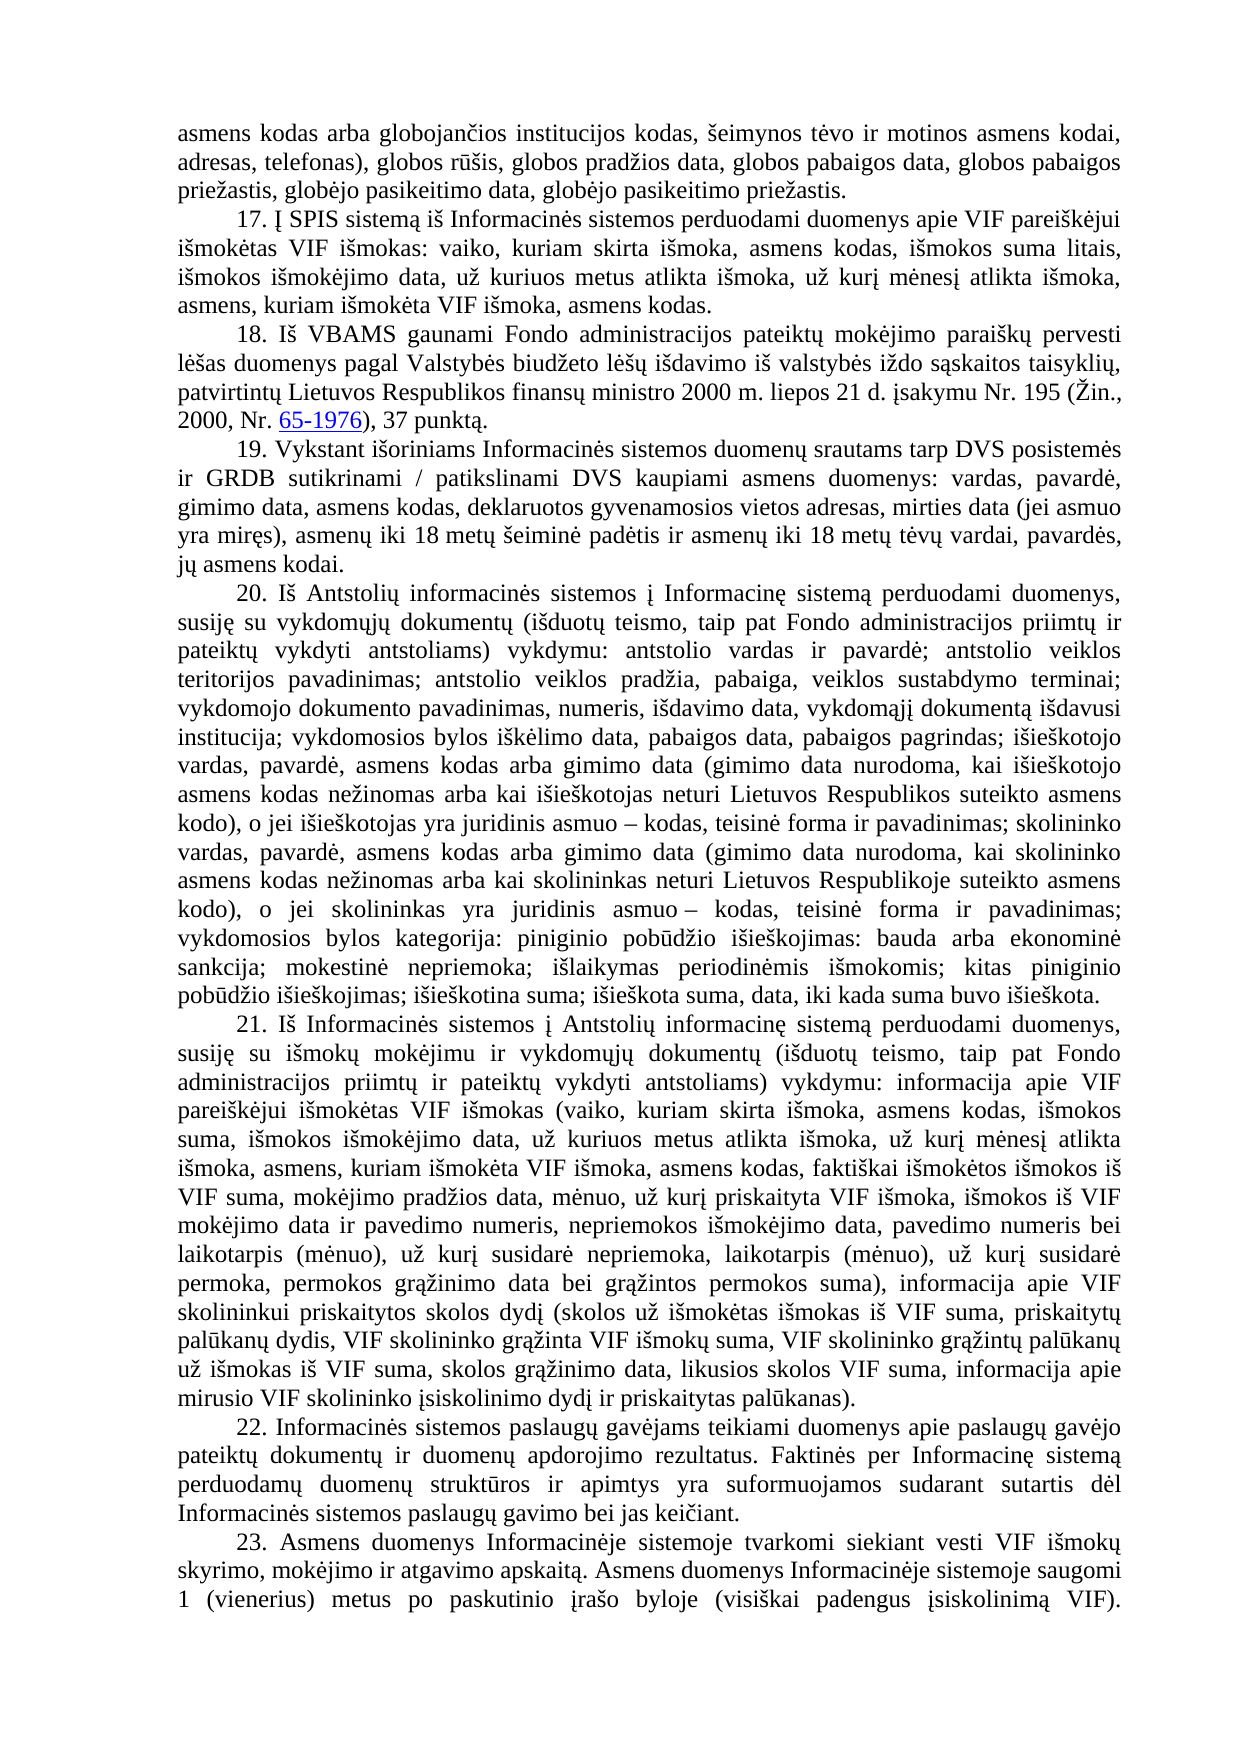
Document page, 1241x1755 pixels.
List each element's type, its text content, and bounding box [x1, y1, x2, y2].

text asmens kodas arba globojančios institucijos kodas, šeimynos tėvo ir motinos asmens kodai, adresas, telefonas), globos rūšis, globos pradžios data, globos pabaigos data, globos pabaigos priežastis, globėjo pasikeitimo data, globėjo pasikeitimo priežastis. [177, 118, 1122, 204]
text 18. Iš VBAMS gaunami Fondo administracijos pateiktų mokėjimo paraiškų pervesti lėšas duomenys pagal Valstybės biudžeto lėšų išdavimo iš valstybės iždo sąskaitos taisyklių, patvirtintų Lietuvos Respublikos finansų ministro 2000 m. liepos 21 d. įsakymu Nr. 195 (Žin., 2000, Nr. 65-1976), 37 punktą. [177, 319, 1122, 434]
text 21. Iš Informacinės sistemos į Antstolių informacinę sistemą perduodami duomenys, susiję su išmokų mokėjimu ir vykdomųjų dokumentų (išduotų teismo, taip pat Fondo administracijos priimtų ir pateiktų vykdyti antstoliams) vykdymu: informacija apie VIF pareiškėjui išmokėtas VIF išmokas (vaiko, kuriam skirta išmoka, asmens kodas, išmokos suma, išmokos išmokėjimo data, už kuriuos metus atlikta išmoka, už kurį mėnesį atlikta išmoka, asmens, kuriam išmokėta VIF išmoka, asmens kodas, faktiškai išmokėtos išmokos iš VIF suma, mokėjimo pradžios data, mėnuo, už kurį priskaityta VIF išmoka, išmokos iš VIF mokėjimo data ir pavedimo numeris, nepriemokos išmokėjimo data, pavedimo numeris bei laikotarpis (mėnuo), už kurį susidarė nepriemoka, laikotarpis (mėnuo), už kurį susidarė permoka, permokos grąžinimo data bei grąžintos permokos suma), informacija apie VIF skolininkui priskaitytos skolos dydį (skolos už išmokėtas išmokas iš VIF suma, priskaitytų palūkanų dydis, VIF skolininko grąžinta VIF išmokų suma, VIF skolininko grąžintų palūkanų už išmokas iš VIF suma, skolos grąžinimo data, likusios skolos VIF suma, informacija apie mirusio VIF skolininko įsiskolinimo dydį ir priskaitytas palūkanas). [177, 1009, 1122, 1412]
text 23. Asmens duomenys Informacinėje sistemoje tvarkomi siekiant vesti VIF išmokų skyrimo, mokėjimo ir atgavimo apskaitą. Asmens duomenys Informacinėje sistemoje saugomi 1 (vienerius) metus po paskutinio įrašo byloje (visiškai padengus įsiskolinimą VIF). [177, 1527, 1122, 1613]
text 20. Iš Antstolių informacinės sistemos į Informacinę sistemą perduodami duomenys, susiję su vykdomųjų dokumentų (išduotų teismo, taip pat Fondo administracijos priimtų ir pateiktų vykdyti antstoliams) vykdymu: antstolio vardas ir pavardė; antstolio veiklos teritorijos pavadinimas; antstolio veiklos pradžia, pabaiga, veiklos sustabdymo terminai; vykdomojo dokumento pavadinimas, numeris, išdavimo data, vykdomąjį dokumentą išdavusi institucija; vykdomosios bylos iškėlimo data, pabaigos data, pabaigos pagrindas; išieškotojo vardas, pavardė, asmens kodas arba gimimo data (gimimo data nurodoma, kai išieškotojo asmens kodas nežinomas arba kai išieškotojas neturi Lietuvos Respublikos suteikto asmens kodo), o jei išieškotojas yra juridinis asmuo – kodas, teisinė forma ir pavadinimas; skolininko vardas, pavardė, asmens kodas arba gimimo data (gimimo data nurodoma, kai skolininko asmens kodas nežinomas arba kai skolininkas neturi Lietuvos Respublikoje suteikto asmens kodo), o jei skolininkas yra juridinis asmuo – kodas, teisinė forma ir pavadinimas; vykdomosios bylos kategorija: piniginio pobūdžio išieškojimas: bauda arba ekonominė sankcija; mokestinė nepriemoka; išlaikymas periodinėmis išmokomis; kitas piniginio pobūdžio išieškojimas; išieškotina suma; išieškota suma, data, iki kada suma buvo išieškota. [177, 578, 1122, 1009]
text 17. Į SPIS sistemą iš Informacinės sistemos perduodami duomenys apie VIF pareiškėjui išmokėtas VIF išmokas: vaiko, kuriam skirta išmoka, asmens kodas, išmokos suma litais, išmokos išmokėjimo data, už kuriuos metus atlikta išmoka, už kurį mėnesį atlikta išmoka, asmens, kuriam išmokėta VIF išmoka, asmens kodas. [177, 204, 1122, 319]
text 22. Informacinės sistemos paslaugų gavėjams teikiami duomenys apie paslaugų gavėjo pateiktų dokumentų ir duomenų apdorojimo rezultatus. Faktinės per Informacinę sistemą perduodamų duomenų struktūros ir apimtys yra suformuojamos sudarant sutartis dėl Informacinės sistemos paslaugų gavimo bei jas keičiant. [177, 1412, 1122, 1527]
text 19. Vykstant išoriniams Informacinės sistemos duomenų srautams tarp DVS posistemės ir GRDB sutikrinami / patikslinami DVS kaupiami asmens duomenys: vardas, pavardė, gimimo data, asmens kodas, deklaruotos gyvenamosios vietos adresas, mirties data (jei asmuo yra miręs), asmenų iki 18 metų šeiminė padėtis ir asmenų iki 18 metų tėvų vardai, pavardės, jų asmens kodai. [177, 434, 1122, 578]
